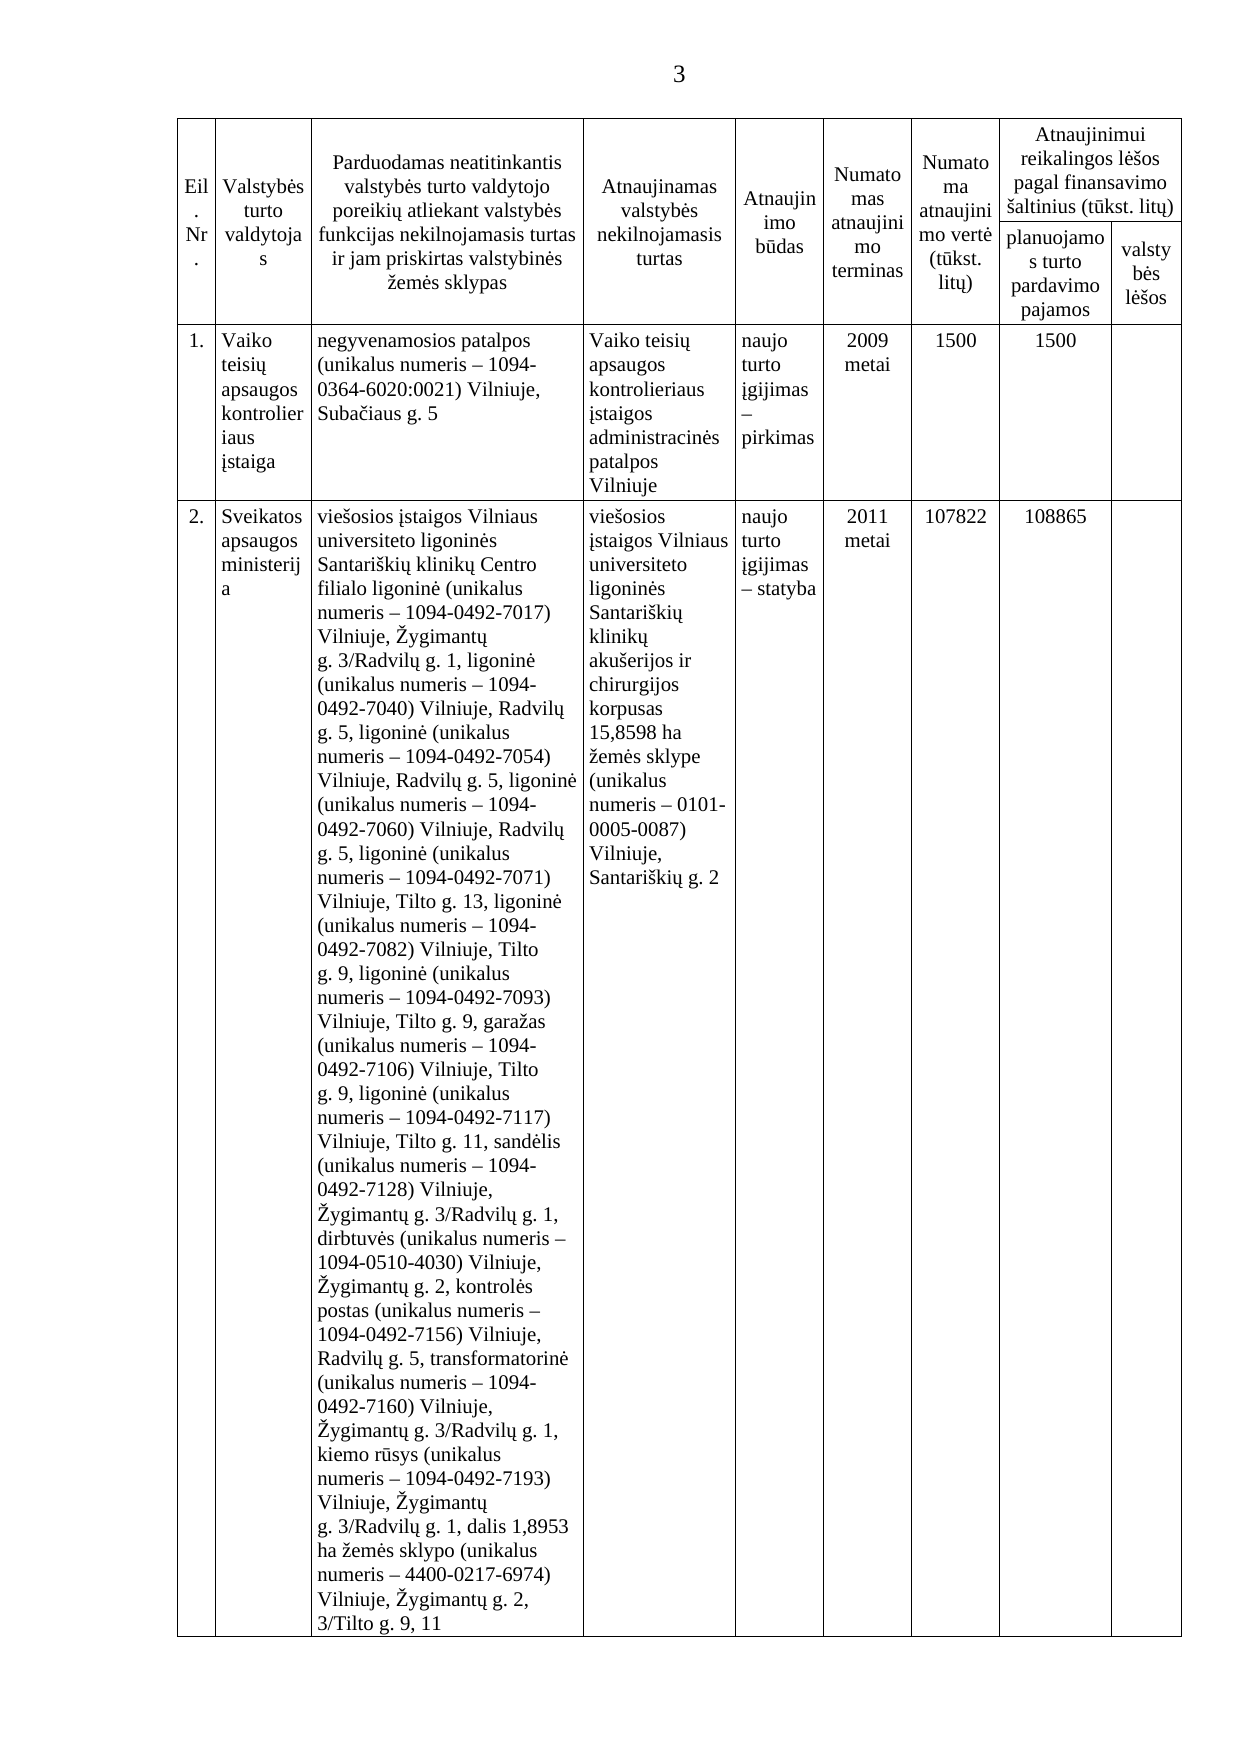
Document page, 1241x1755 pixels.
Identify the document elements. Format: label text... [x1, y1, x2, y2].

table_header Numatomas atnaujinimo terminas [824, 119, 911, 324]
table_cell 1500 [1000, 325, 1111, 500]
table_cell [1112, 501, 1181, 1636]
table_cell viešosios įstaigos Vilniaus universiteto ligoninės Santariškių klinikų akušerijos ir chirurgijos korpusas 15,8598 ha žemės sklype (unikalus numeris – 0101-0005-0087) Vilniuje, Santariškių g. 2 [584, 501, 735, 1636]
table_header Atnaujinimui reikalingos lėšos pagal finansavimo šaltinius (tūkst. litų) [1000, 119, 1181, 221]
table_cell Sveikatos apsaugos ministerija [216, 501, 311, 1636]
table_cell 107822 [912, 501, 999, 1636]
table_cell 2009 metai [824, 325, 911, 500]
table_cell Vaiko teisių apsaugos kontrolieriaus įstaiga [216, 325, 311, 500]
table_cell 2011 metai [824, 501, 911, 1636]
table_cell naujo turto įgijimas – statyba [736, 501, 823, 1636]
table_cell 1500 [912, 325, 999, 500]
table_header Eil. Nr. [178, 119, 215, 324]
table_cell naujo turto įgijimas – pirkimas [736, 325, 823, 500]
table_cell 1. [178, 325, 215, 500]
table_cell viešosios įstaigos Vilniaus universiteto ligoninės Santariškių klinikų Centro filialo ligoninė (unikalus numeris – 1094-0492-7017) Vilniuje, Žygimantų g. 3/Radvilų g. 1, ligoninė (unikalus numeris – 1094-0492-7040) Vilniuje, Radvilų g. 5, ligoninė (unikalus numeris – 1094-0492-7054) Vilniuje, Radvilų g. 5, ligoninė (unikalus numeris – 1094-0492-7060) Vilniuje, Radvilų g. 5, ligoninė (unikalus numeris – 1094-0492-7071) Vilniuje, Tilto g. 13, ligoninė (unikalus numeris – 1094-0492-7082) Vilniuje, Tilto g. 9, ligoninė (unikalus numeris – 1094-0492-7093) Vilniuje, Tilto g. 9, garažas (unikalus numeris – 1094-0492-7106) Vilniuje, Tilto g. 9, ligoninė (unikalus numeris – 1094-0492-7117) Vilniuje, Tilto g. 11, sandėlis (unikalus numeris – 1094-0492-7128) Vilniuje, Žygimantų g. 3/Radvilų g. 1, dirbtuvės (unikalus numeris – 1094-0510-4030) Vilniuje, Žygimantų g. 2, kontrolės postas (unikalus numeris – 1094-0492-7156) Vilniuje, Radvilų g. 5, transformatorinė (unikalus numeris – 1094-0492-7160) Vilniuje, Žygimantų g. 3/Radvilų g. 1, kiemo rūsys (unikalus numeris – 1094-0492-7193) Vilniuje, Žygimantų g. 3/Radvilų g. 1, dalis 1,8953 ha žemės sklypo (unikalus numeris – 4400-0217-6974) Vilniuje, Žygimantų g. 2, 3/Tilto g. 9, 11 [312, 501, 583, 1636]
table_header Parduodamas neatitinkantis valstybės turto valdytojo poreikių atliekant valstybės funkcijas nekilnojamasis turtas ir jam priskirtas valstybinės žemės sklypas [312, 119, 583, 324]
table_cell 2. [178, 501, 215, 1636]
table_cell valstybės lėšos [1112, 222, 1181, 324]
table_cell 108865 [1000, 501, 1111, 1636]
table_header Valstybės turto valdytojas [216, 119, 311, 324]
table_header Atnaujinamas valstybės nekilnojamasis turtas [584, 119, 735, 324]
table_header Atnaujinimo būdas [736, 119, 823, 324]
table_cell planuojamos turto pardavimo pajamos [1000, 222, 1111, 324]
table_cell Vaiko teisių apsaugos kontrolieriaus įstaigos administracinės patalpos Vilniuje [584, 325, 735, 500]
table_cell [1112, 325, 1181, 500]
table_cell negyvenamosios patalpos (unikalus numeris – 1094-0364-6020:0021) Vilniuje, Subačiaus g. 5 [312, 325, 583, 500]
table_header Numatoma atnaujinimo vertė (tūkst. litų) [912, 119, 999, 324]
